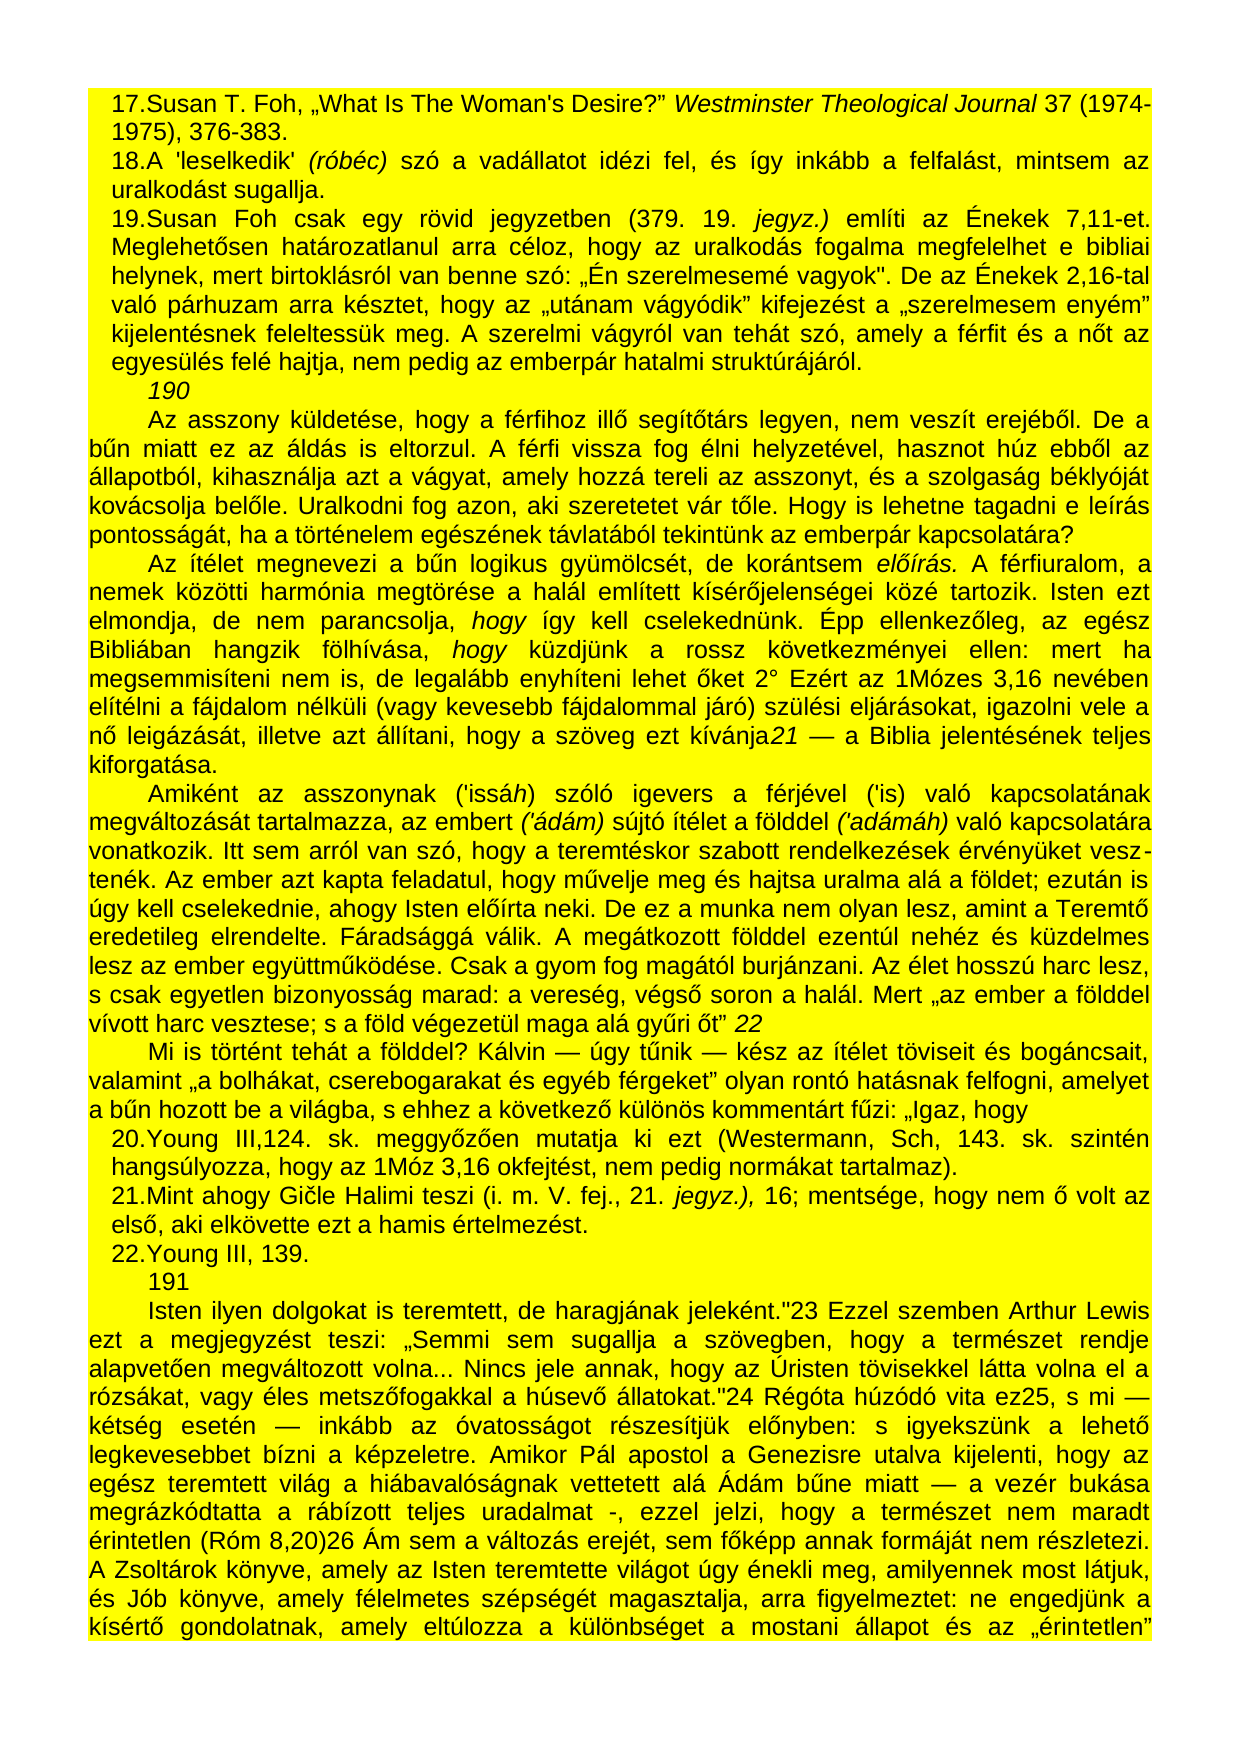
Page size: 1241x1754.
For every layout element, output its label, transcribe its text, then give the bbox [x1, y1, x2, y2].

list Young III,124. sk. meggyőzően mutatja ki ezt (Westermann, Sch, 143. sk. szintén hangsúlyozza, hogy az 1Móz 3,16 okfejtést, nem pedig normákat tartalmaz). [88, 1123, 1152, 1181]
list Susan Foh csak egy rövid jegyzetben (379. 19. jegyz.) említi az Énekek 7,11-et. Meglehetősen határozatlanul arra céloz, hogy az uralkodás fogalma megfelelhet e bibliai helynek, mert birtoklásról van benne szó: „Én szerelmesemé vagyok". De az Énekek 2,16-tal való párhuzam arra késztet, hogy az „utánam vágyódik” kifejezést a „szerelmesem enyém” kijelentésnek feleltessük meg. A szerelmi vágyról van tehát szó, amely a férfit és a nőt az egyesülés felé hajtja, nem pedig az emberpár hatalmi struktúrájáról. [88, 203, 1152, 376]
text Az ítélet megnevezi a bűn logikus gyümölcsét, de korántsem előírás. A férfiuralom, a nemek közötti harmónia megtörése a halál említett kísérőjelenségei közé tartozik. Isten ezt elmondja, de nem parancsolja, hogy így kell cselekednünk. Épp ellenkezőleg, az egész Bibliában hangzik fölhívása, hogy küzdjünk a rossz következményei ellen: mert ha megsemmisíteni nem is, de legalább enyhíteni lehet őket 2° Ezért az 1Mózes 3,16 nevében elítélni a fájdalom nélküli (vagy kevesebb fájdalommal járó) szülési eljárásokat, igazolni vele a nő leigázását, illetve azt állítani, hogy a szöveg ezt kívánja21 ― a Biblia jelentésének teljes kiforgatása. [88, 548, 1152, 778]
text Isten ilyen dolgokat is teremtett, de haragjának jeleként."23 Ezzel szemben Arthur Lewis ezt a megjegyzést teszi: „Semmi sem sugallja a szövegben, hogy a természet rendje alapvetően megváltozott volna... Nincs jele annak, hogy az Úristen tövisekkel látta volna el a rózsákat, vagy éles metszőfogakkal a húsevő állatokat."24 Régóta húzódó vita ez25, s mi ― kétség esetén ― inkább az óvatosságot részesítjük előnyben: s igyekszünk a lehető legkevesebbet bízni a képzeletre. Amikor Pál apostol a Genezisre utalva kijelenti, hogy az egész teremtett világ a hiábavalóságnak vettetett alá Ádám bűne miatt ― a vezér bukása megrázkódtatta a rábízott teljes uradalmat -, ezzel jelzi, hogy a természet nem maradt érintetlen (Róm 8,20)26 Ám sem a változás erejét, sem főképp annak formáját nem részletezi. A Zsoltárok könyve, amely az Isten teremtette világot úgy énekli meg, amilyennek most látjuk, és Jób könyve, amely félelmetes szép­ségét magasztalja, arra figyelmeztet: ne engedjünk a kísértő gondo­latnak, amely eltúlozza a különbséget a mostani állapot és az „érin­tetlen” [88, 1296, 1152, 1641]
list Mint ahogy Gičle Halimi teszi (i. m. V. fej., 21. jegyz.), 16; mentsége, hogy nem ő volt az első, aki elkövette ezt a hamis értelmezést. [88, 1181, 1152, 1238]
text Amiként az asszonynak ('issáh) szóló igevers a férjével ('is) való kapcsolatának megváltozását tartalmazza, az embert ('ádám) sújtó ítélet a földdel ('adámáh) való kapcsolatára vonatkozik. Itt sem arról van szó, hogy a teremtéskor szabott rendelkezések érvényüket vesz­tenék. Az ember azt kapta feladatul, hogy művelje meg és hajtsa uralma alá a földet; ezután is úgy kell cselekednie, ahogy Isten előírta neki. De ez a munka nem olyan lesz, amint a Teremtő eredetileg elrendelte. Fáradsággá válik. A megátkozott földdel ezentúl nehéz és küzdelmes lesz az ember együttműködése. Csak a gyom fog magától burjánzani. Az élet hosszú harc lesz, s csak egyetlen bizo­nyosság marad: a vereség, végső soron a halál. Mert „az ember a földdel vívott harc vesztese; s a föld végezetül maga alá gyűri őt” 22 [88, 778, 1152, 1037]
list Susan T. Foh, „What Is The Woman's Desire?” Westminster Theological Journal 37 (1974-1975), 376-383. [88, 88, 1152, 146]
text 191 [88, 1267, 1152, 1296]
list Young III, 139. [88, 1238, 1152, 1267]
text Az asszony küldetése, hogy a férfihoz illő segítőtárs legyen, nem veszít erejéből. De a bűn miatt ez az áldás is eltorzul. A férfi vissza fog élni helyzetével, hasznot húz ebből az állapotból, kihasználja azt a vágyat, amely hozzá tereli az asszonyt, és a szolgaság béklyóját kovácsolja belőle. Uralkodni fog azon, aki szeretetet vár tőle. Hogy is lehetne tagadni e leírás pontosságát, ha a történelem egészének távlatából tekintünk az emberpár kapcsolatára? [88, 405, 1152, 548]
text 190 [88, 376, 1152, 405]
list A 'leselkedik' (róbéc) szó a vadállatot idézi fel, és így inkább a felfalást, mintsem az uralkodást sugallja. [88, 146, 1152, 203]
text Mi is történt tehát a földdel? Kálvin ― úgy tűnik ― kész az ítélet töviseit és bogáncsait, valamint „a bolhákat, cserebogarakat és egyéb férgeket” olyan rontó hatásnak felfogni, amelyet a bűn hozott be a világba, s ehhez a következő különös kommentárt fűzi: „Igaz, hogy [88, 1037, 1152, 1123]
